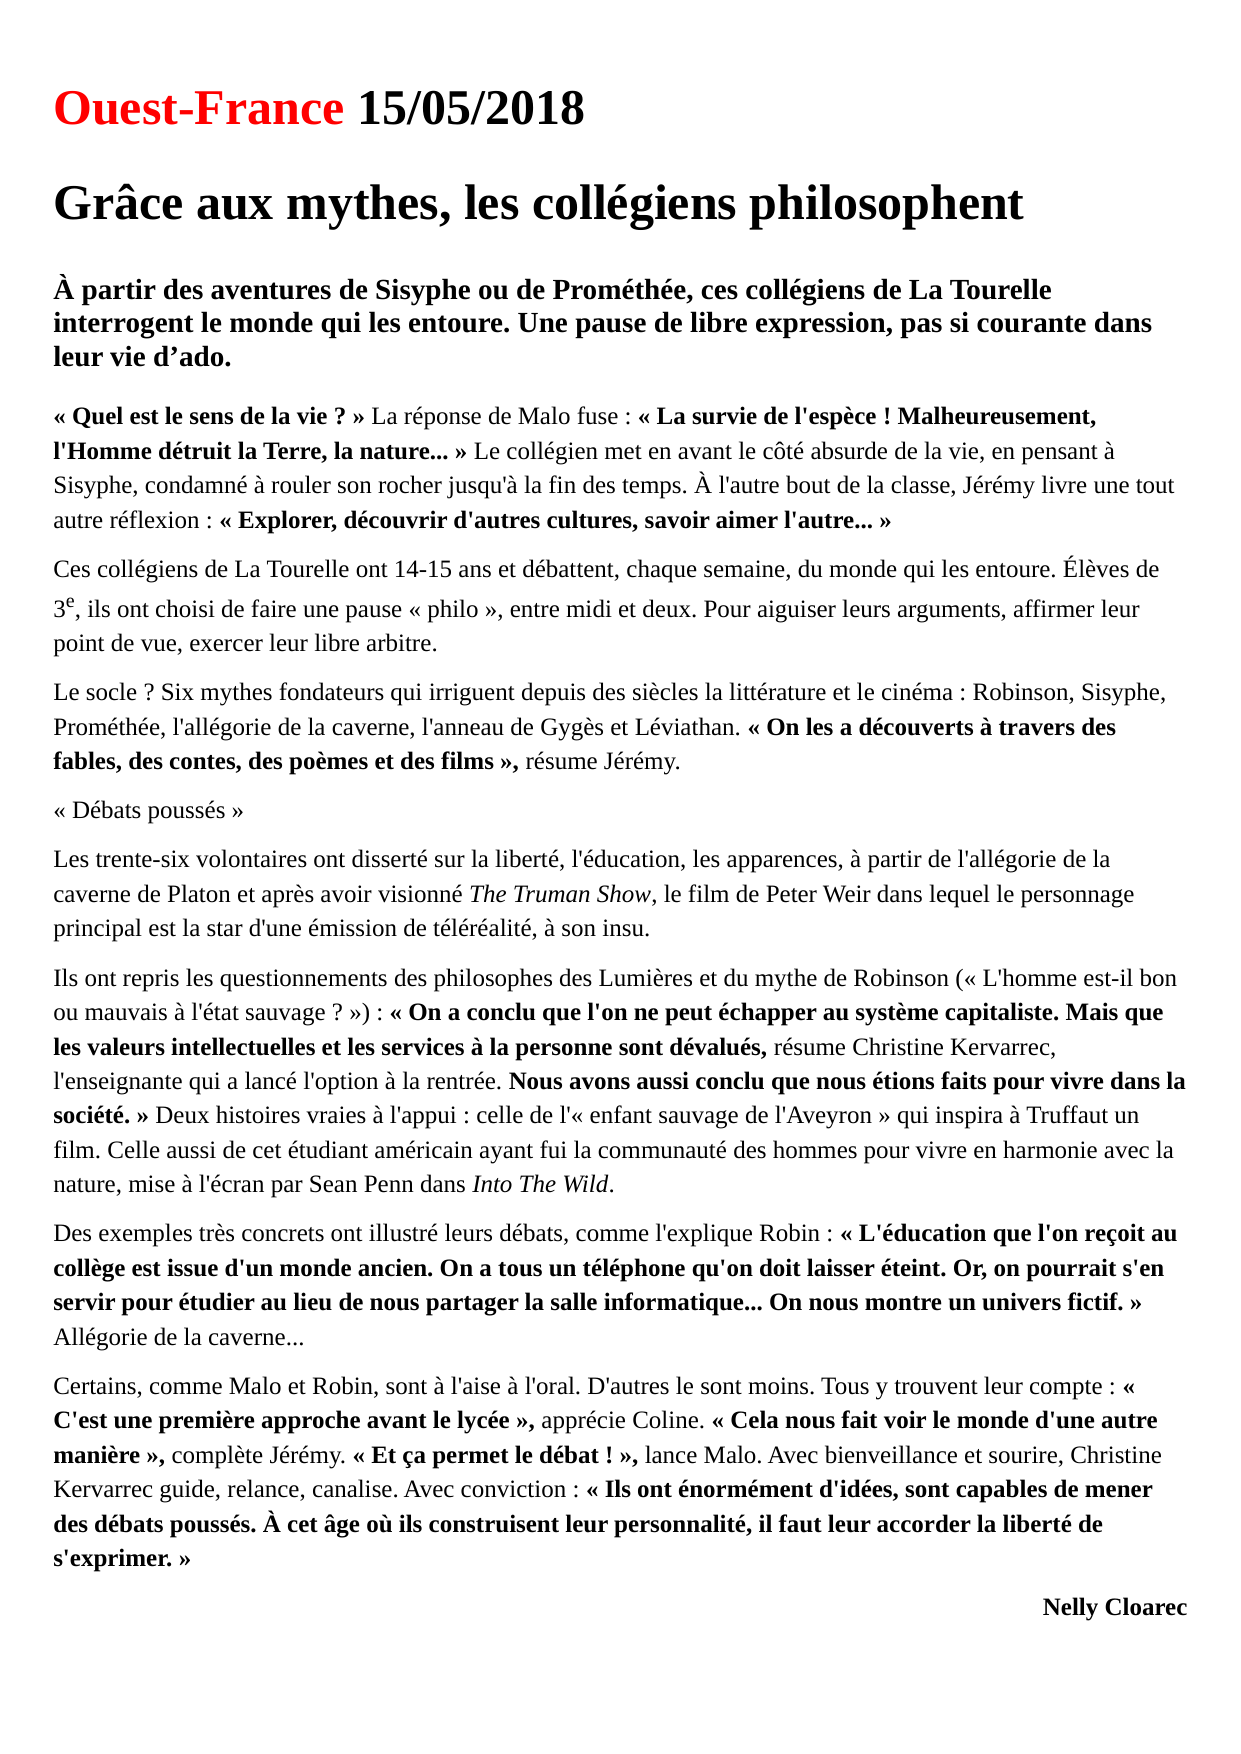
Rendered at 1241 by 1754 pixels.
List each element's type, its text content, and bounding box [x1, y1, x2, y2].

subtitle Grâce aux mythes, les collégiens philosophent [53, 173, 1187, 231]
text Certains, comme Malo et Robin, sont à l'aise à l'oral. D'autres le sont moins. Tous y trouvent leur compte : « C'est une première approche avant le lycée », apprécie Coline. « Cela nous fait voir le monde d'une autre manière », complète Jérémy. « Et ça permet le débat ! », lance Malo. Avec bienveillance et sourire, Christine Kervarrec guide, relance, canalise. Avec conviction : « Ils ont énormément d'idées, sont capables de mener des débats poussés. À cet âge où ils construisent leur personnalité, il faut leur accorder la liberté de s'exprimer. » [53, 1371, 1187, 1572]
text « Débats poussés » [53, 796, 1187, 824]
text « Quel est le sens de la vie ? » La réponse de Malo fuse : « La survie de l'espèce ! Malheureusement, l'Homme détruit la Terre, la nature... » Le collégien met en avant le côté absurde de la vie, en pensant à Sisyphe, condamné à rouler son rocher jusqu'à la fin des temps. À l'autre bout de la classe, Jérémy livre une tout autre réflexion : « Explorer, découvrir d'autres cultures, savoir aimer l'autre... » [53, 401, 1187, 533]
text À partir des aventures de Sisyphe ou de Prométhée, ces collégiens de La Tourelle interrogent le monde qui les entoure. Une pause de libre expression, pas si courante dans leur vie d’ado. [53, 272, 1187, 372]
text Nelly Cloarec [53, 1592, 1187, 1621]
text Les trente-six volontaires ont disserté sur la liberté, l'éducation, les apparences, à partir de l'allégorie de la caverne de Platon et après avoir visionné The Truman Show, le film de Peter Weir dans lequel le personnage principal est la star d'une émission de téléréalité, à son insu. [53, 844, 1187, 942]
subtitle Ouest-France 15/05/2018 [53, 78, 1187, 136]
text Le socle ? Six mythes fondateurs qui irriguent depuis des siècles la littérature et le cinéma : Robinson, Sisyphe, Prométhée, l'allégorie de la caverne, l'anneau de Gygès et Léviathan. « On les a découverts à travers des fables, des contes, des poèmes et des films », résume Jérémy. [53, 677, 1187, 775]
text Ils ont repris les questionnements des philosophes des Lumières et du mythe de Robinson (« L'homme est-il bon ou mauvais à l'état sauvage ? ») : « On a conclu que l'on ne peut échapper au système capitaliste. Mais que les valeurs intellectuelles et les services à la personne sont dévalués, résume Christine Kervarrec, l'enseignante qui a lancé l'option à la rentrée. Nous avons aussi conclu que nous étions faits pour vivre dans la société. » Deux histoires vraies à l'appui : celle de l'« enfant sauvage de l'Aveyron » qui inspira à Truffaut un film. Celle aussi de cet étudiant américain ayant fui la communauté des hommes pour vivre en harmonie avec la nature, mise à l'écran par Sean Penn dans Into The Wild. [53, 963, 1187, 1198]
text Des exemples très concrets ont illustré leurs débats, comme l'explique Robin : « L'éducation que l'on reçoit au collège est issue d'un monde ancien. On a tous un téléphone qu'on doit laisser éteint. Or, on pourrait s'en servir pour étudier au lieu de nous partager la salle informatique... On nous montre un univers fictif. » Allégorie de la caverne... [53, 1218, 1187, 1351]
text Ces collégiens de La Tourelle ont 14-15 ans et débattent, chaque semaine, du monde qui les entoure. Élèves de 3e, ils ont choisi de faire une pause « philo », entre midi et deux. Pour aiguiser leurs arguments, affirmer leur point de vue, exercer leur libre arbitre. [53, 554, 1187, 657]
